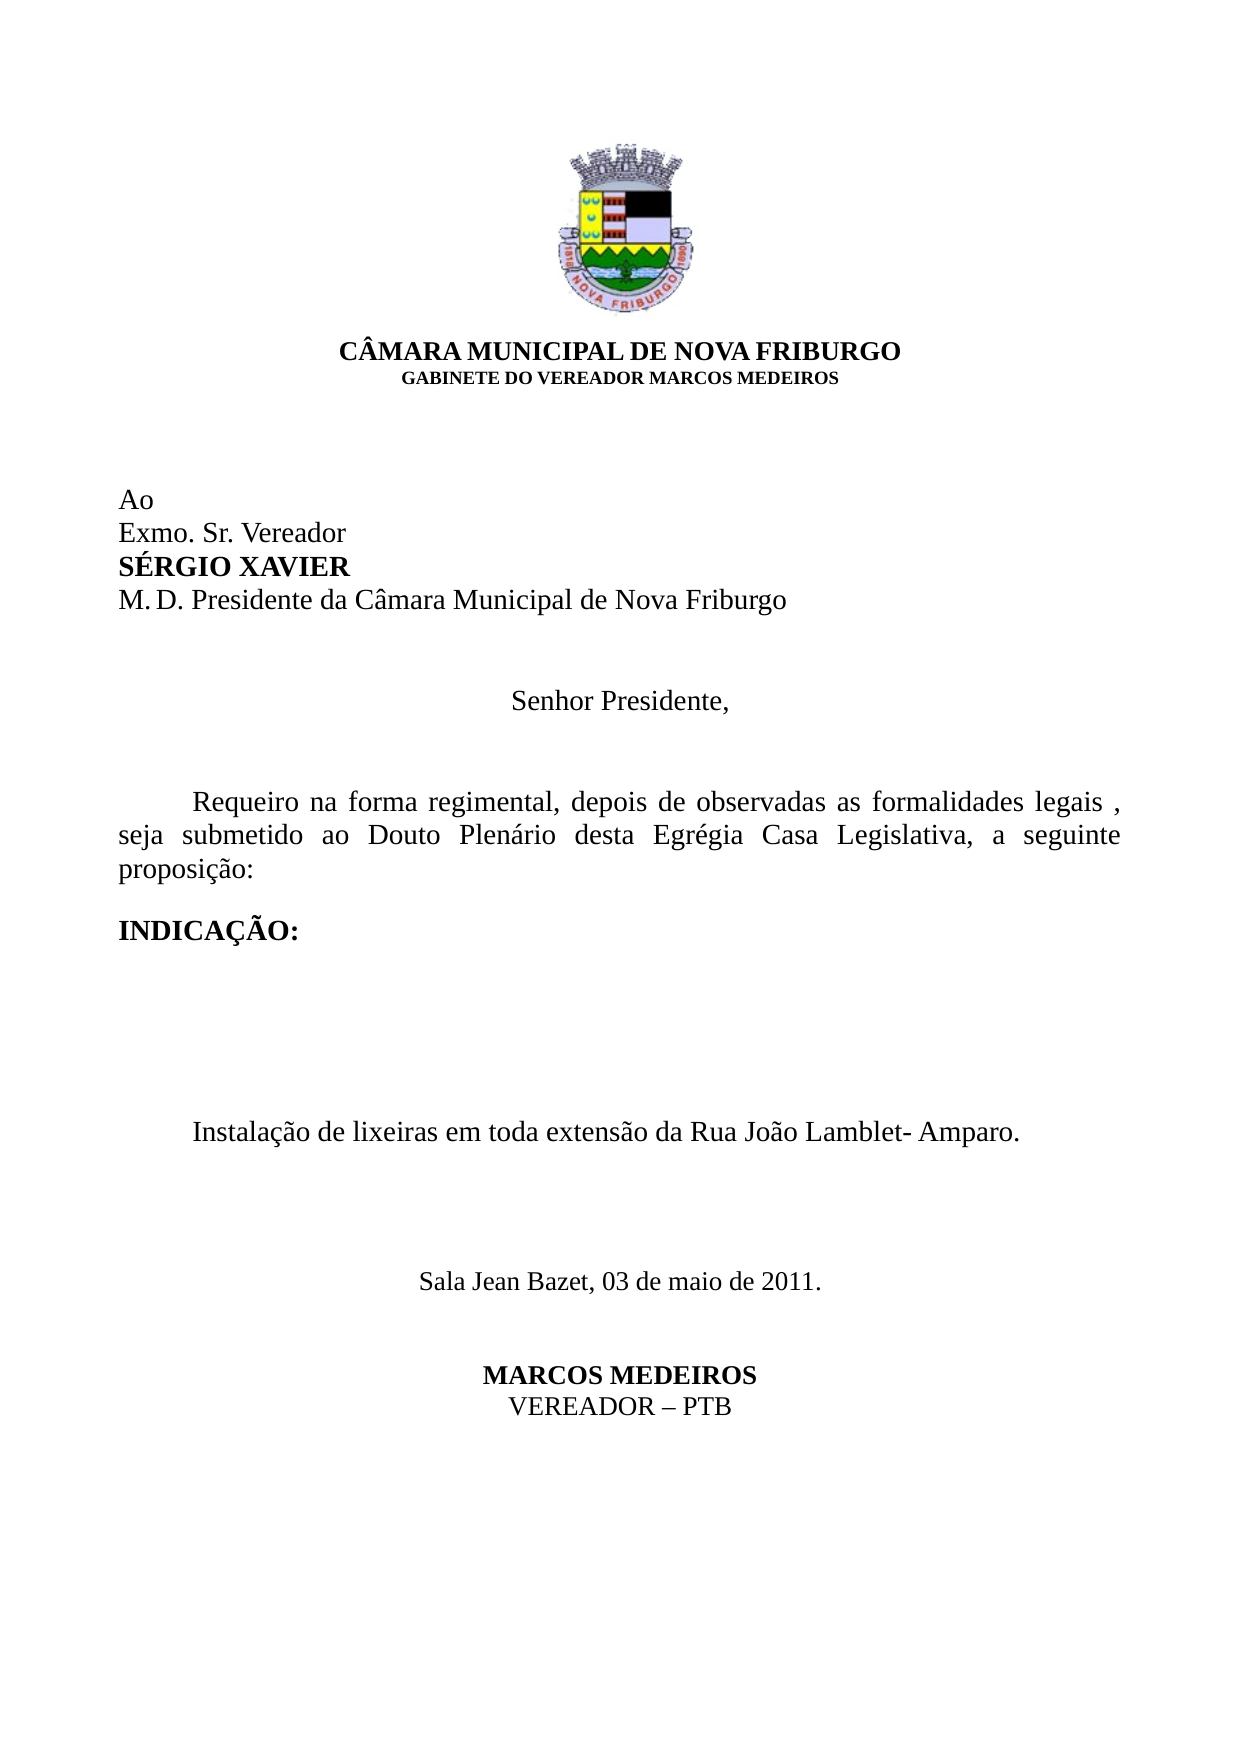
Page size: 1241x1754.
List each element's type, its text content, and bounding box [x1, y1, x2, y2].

text Ao [118, 482, 1122, 515]
picture [537, 127, 703, 327]
text Exmo. Sr. Vereador [118, 515, 1122, 549]
text INDICAÇÃO: [118, 913, 1122, 947]
text VEREADOR – PTB [118, 1390, 1122, 1421]
text Senhor Presidente, [118, 683, 1122, 717]
list D. Presidente da Câmara Municipal de Nova Friburgo [118, 582, 1122, 616]
text Requeiro na forma regimental, depois de observadas as formalidades legais , seja submetido ao Douto Plenário desta Egrégia Casa Legislativa, a seguinte proposição: [118, 784, 1122, 884]
text CÂMARA MUNICIPAL DE NOVA FRIBURGO [118, 335, 1122, 367]
text MARCOS MEDEIROS [118, 1359, 1122, 1390]
text SÉRGIO XAVIER [118, 549, 1122, 582]
text Sala Jean Bazet, 03 de maio de 2011. [118, 1265, 1122, 1297]
text Instalação de lixeiras em toda extensão da Rua João Lamblet- Amparo. [118, 1114, 1122, 1148]
text GABINETE DO VEREADOR MARCOS MEDEIROS [118, 367, 1122, 388]
